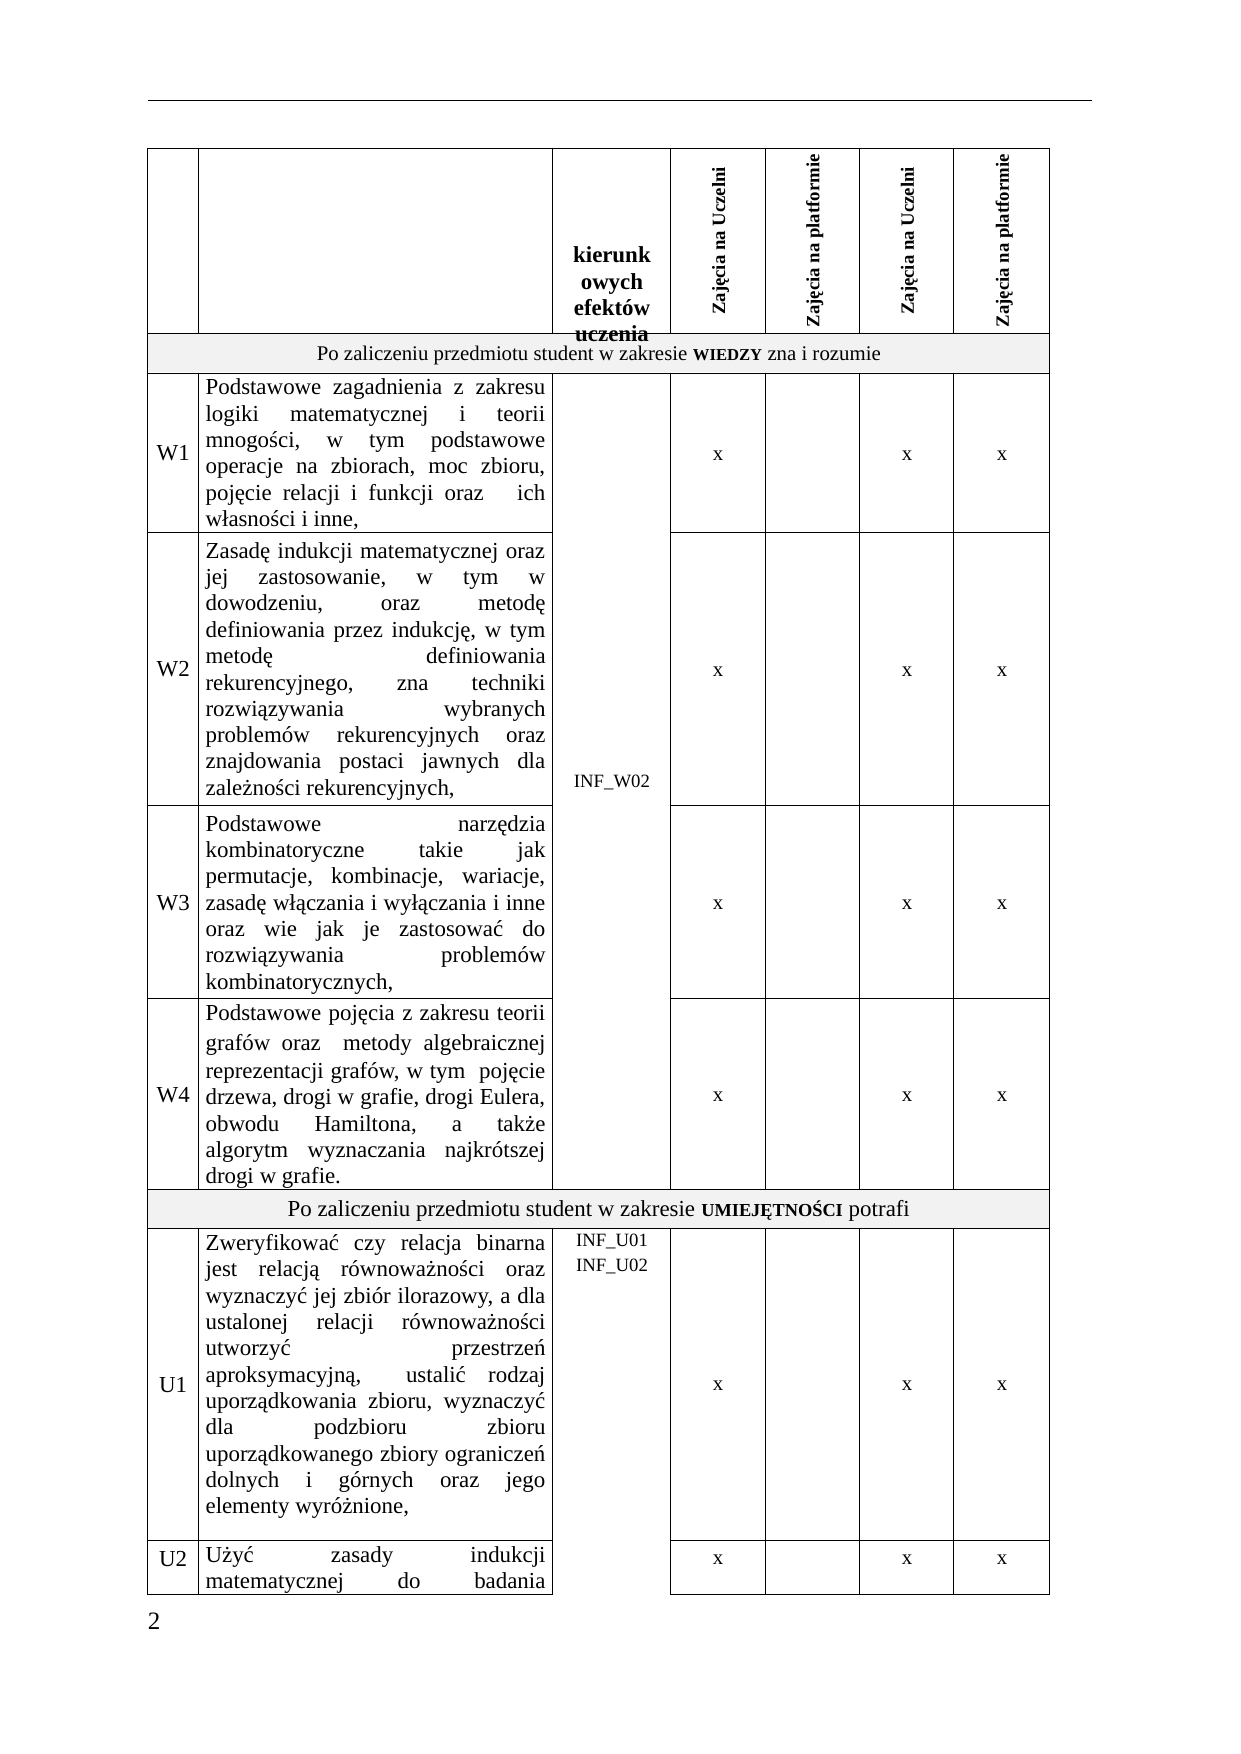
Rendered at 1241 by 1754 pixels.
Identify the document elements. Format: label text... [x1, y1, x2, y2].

table_cell x [671, 374, 765, 532]
table_cell U1 [148, 1229, 198, 1540]
table_cell x [671, 1229, 765, 1540]
table_cell Po zaliczeniu przedmiotu student w zakresie wiedzy zna i rozumie [148, 334, 1049, 372]
table_cell x [954, 1229, 1049, 1540]
table_cell x [954, 374, 1049, 532]
table_cell Po zaliczeniu przedmiotu student w zakresie umiejętności potrafi [148, 1190, 1049, 1228]
table_cell [766, 533, 859, 804]
table_cell W3 [148, 806, 198, 998]
table_cell Użyć zasady indukcji matematycznej do badania [199, 1541, 552, 1593]
table_cell x [860, 374, 953, 532]
table_cell W2 [148, 533, 198, 804]
table_cell x [671, 806, 765, 998]
table_cell [766, 374, 859, 532]
table_cell x [860, 999, 953, 1189]
table_header Odniesienie do kierunkowych efektów uczenia się (symbole) [553, 149, 670, 333]
table_cell Zasadę indukcji matematycznej oraz jej zastosowanie, w tym w dowodzeniu, oraz metodę definiowania przez indukcję, w tym metodę definiowania rekurencyjnego, zna techniki rozwiązywania wybranych problemów rekurencyjnych oraz znajdowania postaci jawnych dla zależności rekurencyjnych, [199, 533, 552, 804]
table_cell Podstawowe zagadnienia z zakresu logiki matematycznej i teorii mnogości, w tym podstawowe operacje na zbiorach, moc zbioru, pojęcie relacji i funkcji oraz ich własności i inne, [199, 374, 552, 532]
table_cell [766, 1541, 859, 1593]
table_header [148, 149, 198, 333]
table_cell Zweryfikować czy relacja binarna jest relacją równoważności oraz wyznaczyć jej zbiór ilorazowy, a dla ustalonej relacji równoważności utworzyć przestrzeń aproksymacyjną, ustalić rodzaj uporządkowania zbioru, wyznaczyć dla podzbioru zbioru uporządkowanego zbiory ograniczeń dolnych i górnych oraz jego elementy wyróżnione, [199, 1229, 552, 1540]
table_cell Podstawowe narzędzia kombinatoryczne takie jak permutacje, kombinacje, wariacje, zasadę włączania i wyłączania i inne oraz wie jak je zastosować do rozwiązywania problemów kombinatorycznych, [199, 806, 552, 998]
table_cell U2 [148, 1541, 198, 1593]
table_cell [766, 806, 859, 998]
table_cell Zajęcia na platformie [954, 149, 1049, 333]
table_cell x [954, 806, 1049, 998]
table_cell [766, 1229, 859, 1540]
table_cell W4 [148, 999, 198, 1189]
table_cell Podstawowe pojęcia z zakresu teorii grafów oraz metody algebraicznej reprezentacji grafów, w tym pojęcie drzewa, drogi w grafie, drogi Eulera, obwodu Hamiltona, a także algorytm wyznaczania najkrótszej drogi w grafie. [199, 999, 552, 1189]
table_cell x [860, 1229, 953, 1540]
table_header [199, 149, 552, 333]
table_cell W1 [148, 374, 198, 532]
table_cell x [954, 999, 1049, 1189]
table_cell [766, 999, 859, 1189]
table_cell Zajęcia na Uczelni [671, 149, 765, 333]
table_cell x [671, 1541, 765, 1593]
table_cell Zajęcia na platformie [766, 149, 859, 333]
table_cell x [671, 999, 765, 1189]
table_cell x [671, 533, 765, 804]
table_cell x [860, 533, 953, 804]
table_cell x [954, 533, 1049, 804]
table_cell Zajęcia na Uczelni [860, 149, 953, 333]
table_cell x [954, 1541, 1049, 1593]
table_cell x [860, 1541, 953, 1593]
table_cell x [860, 806, 953, 998]
table_cell INF_W02 [553, 374, 670, 1189]
table_cell INF_U01 INF_U02 [553, 1229, 670, 1593]
